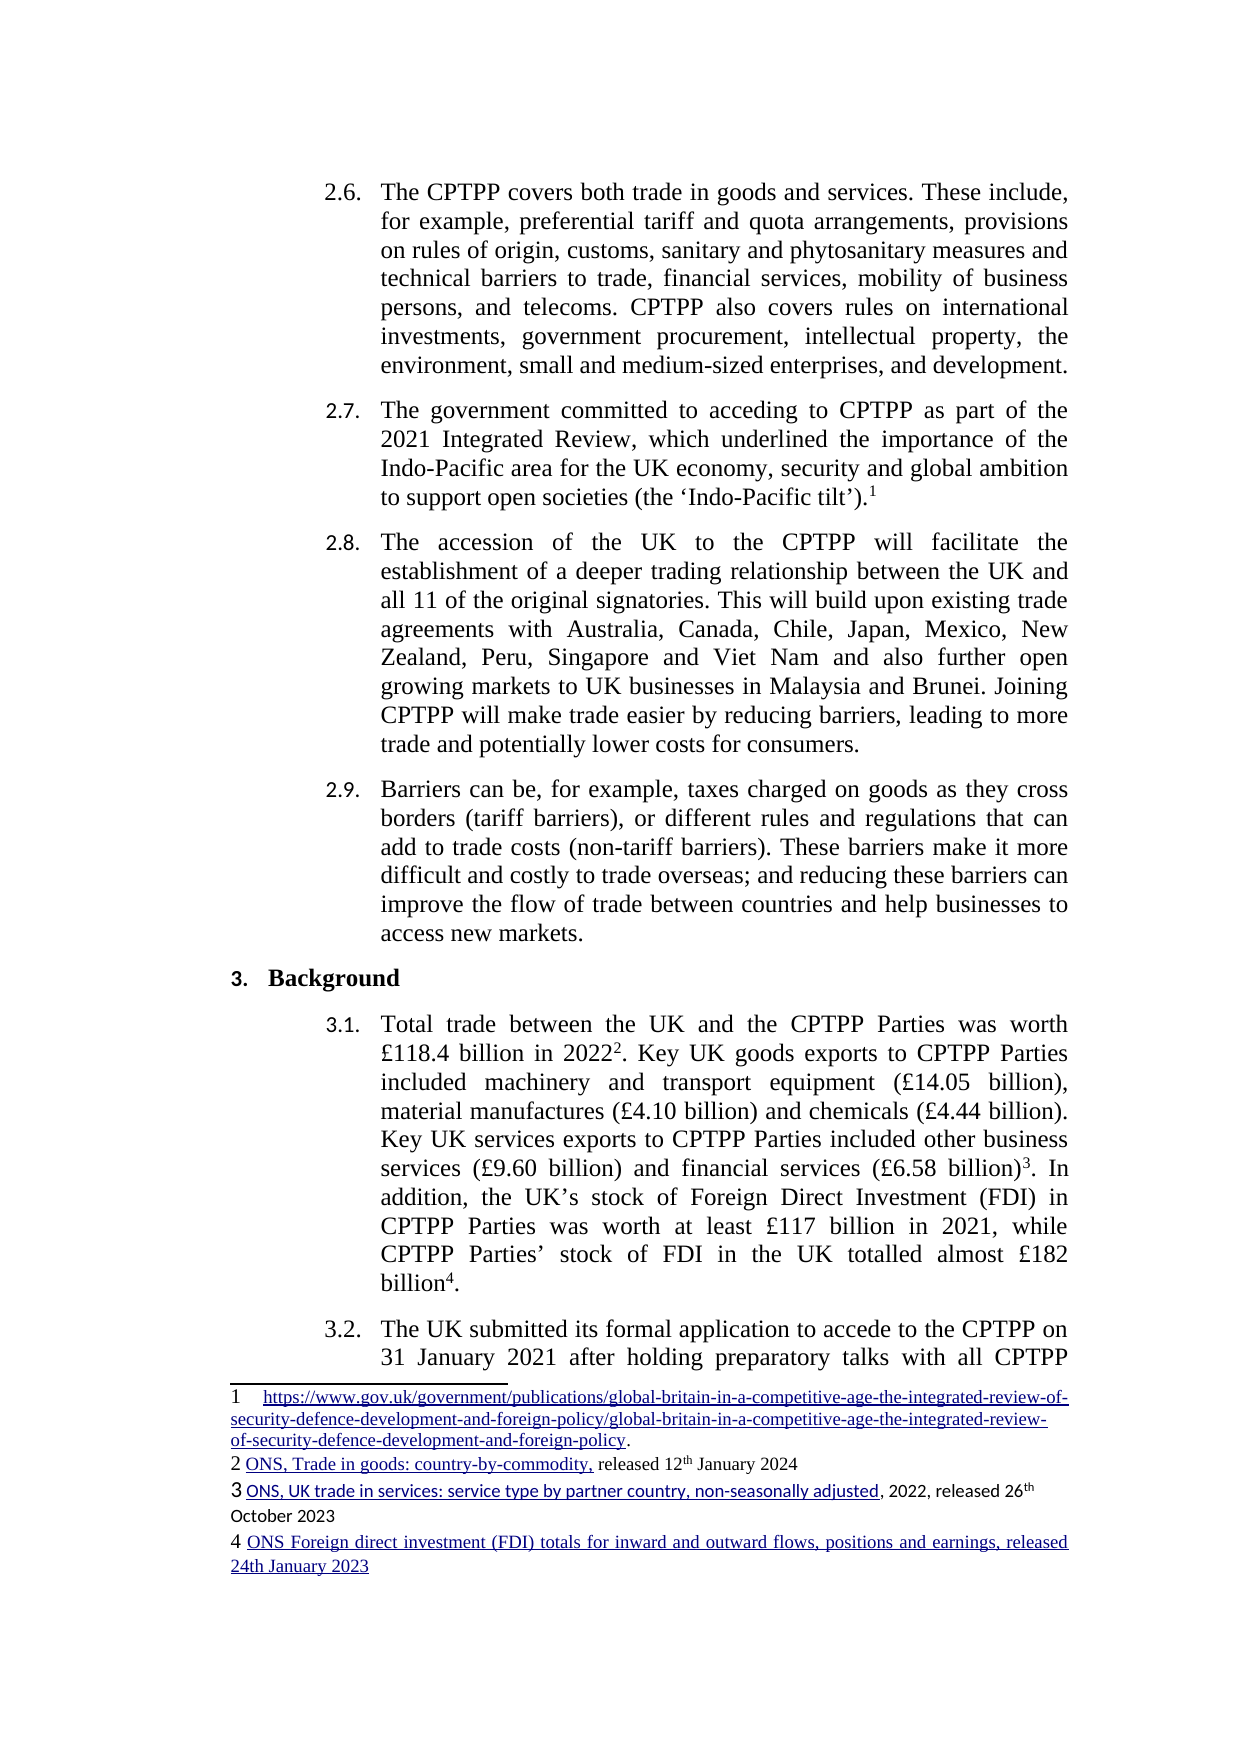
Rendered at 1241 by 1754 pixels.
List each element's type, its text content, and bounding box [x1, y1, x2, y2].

list The accession of the UK to the CPTPP will facilitate the establishment of a deeper trading relationship between the UK and all 11 of the original signatories. This will build upon existing trade agreements with Australia, Canada, Chile, Japan, Mexico, New Zealand, Peru, Singapore and Viet Nam and also further open growing markets to UK businesses in Malaysia and Brunei. Joining CPTPP will make trade easier by reducing barriers, leading to more trade and potentially lower costs for consumers. [343, 527, 1069, 757]
list ONS, UK trade in services: service type by partner country, non-seasonally adjusted, 2022, released 26th October 2023 [230, 1475, 1069, 1527]
list Barriers can be, for example, taxes charged on goods as they cross borders (tariff barriers), or different rules and regulations that can add to trade costs (non-tariff barriers). These barriers make it more difficult and costly to trade overseas; and reducing these barriers can improve the flow of trade between countries and help businesses to access new markets. [343, 774, 1069, 947]
list Total trade between the UK and the CPTPP Parties was worth £118.4 billion in 2022. Key UK goods exports to CPTPP Parties included machinery and transport equipment (£14.05 billion), material manufactures (£4.10 billion) and chemicals (£4.44 billion). Key UK services exports to CPTPP Parties included other business services (£9.60 billion) and financial services (£6.58 billion). In addition, the UK’s stock of Foreign Direct Investment (FDI) in CPTPP Parties was worth at least £117 billion in 2021, while CPTPP Parties’ stock of FDI in the UK totalled almost £182 billion. [343, 1009, 1069, 1297]
list ONS Foreign direct investment (FDI) totals for inward and outward flows, positions and earnings, released 24th January 2023 [230, 1529, 1069, 1577]
list The UK submitted its formal application to accede to the CPTPP on 31 January 2021 after holding preparatory talks with all CPTPP members. On 2 June 2021, the members invited the UK to begin the accession process and formed an Accession Working Group (AWG) to oversee it. Shortly after the ‘compliance’ phase began where the UK was asked to demonstrate its compliance with the provisions of the CPTPP. The final stage, relating to market access negotiations, began on 18 February 2022 with rounds held in Tokyo, Sydney, London, and Viet Nam, before substantial conclusion of negotiations was reached in March 2023. The Protocol was signed on 16 July 2023 at Auckland and Bandar Seri Begawan. The Protocol sets out the terms and conditions negotiated with CPTPP Parties upon which the UK will accede to the CPTPP including the accompanying market access schedules. [343, 1314, 1069, 1371]
list The government committed to acceding to CPTPP as part of the 2021 Integrated Review, which underlined the importance of the Indo-Pacific area for the UK economy, security and global ambition to support open societies (the ‘Indo-Pacific tilt’). [343, 395, 1069, 510]
list https://www.gov.uk/government/publications/global-britain-in-a-competitive-age-the-integrated-review-of-security-defence-development-and-foreign-policy/global-britain-in-a-competitive-age-the-integrated-review-of-security-defence-development-and-foreign-policy. [230, 1384, 1069, 1451]
list The CPTPP covers both trade in goods and services. These include, for example, preferential tariff and quota arrangements, provisions on rules of origin, customs, sanitary and phytosanitary measures and technical barriers to trade, financial services, mobility of business persons, and telecoms. CPTPP also covers rules on international investments, government procurement, intellectual property, the environment, small and medium-sized enterprises, and development. [343, 177, 1069, 378]
list Background [230, 963, 1069, 993]
list ONS, Trade in goods: country-by-commodity, released 12th January 2024 [230, 1451, 1069, 1475]
